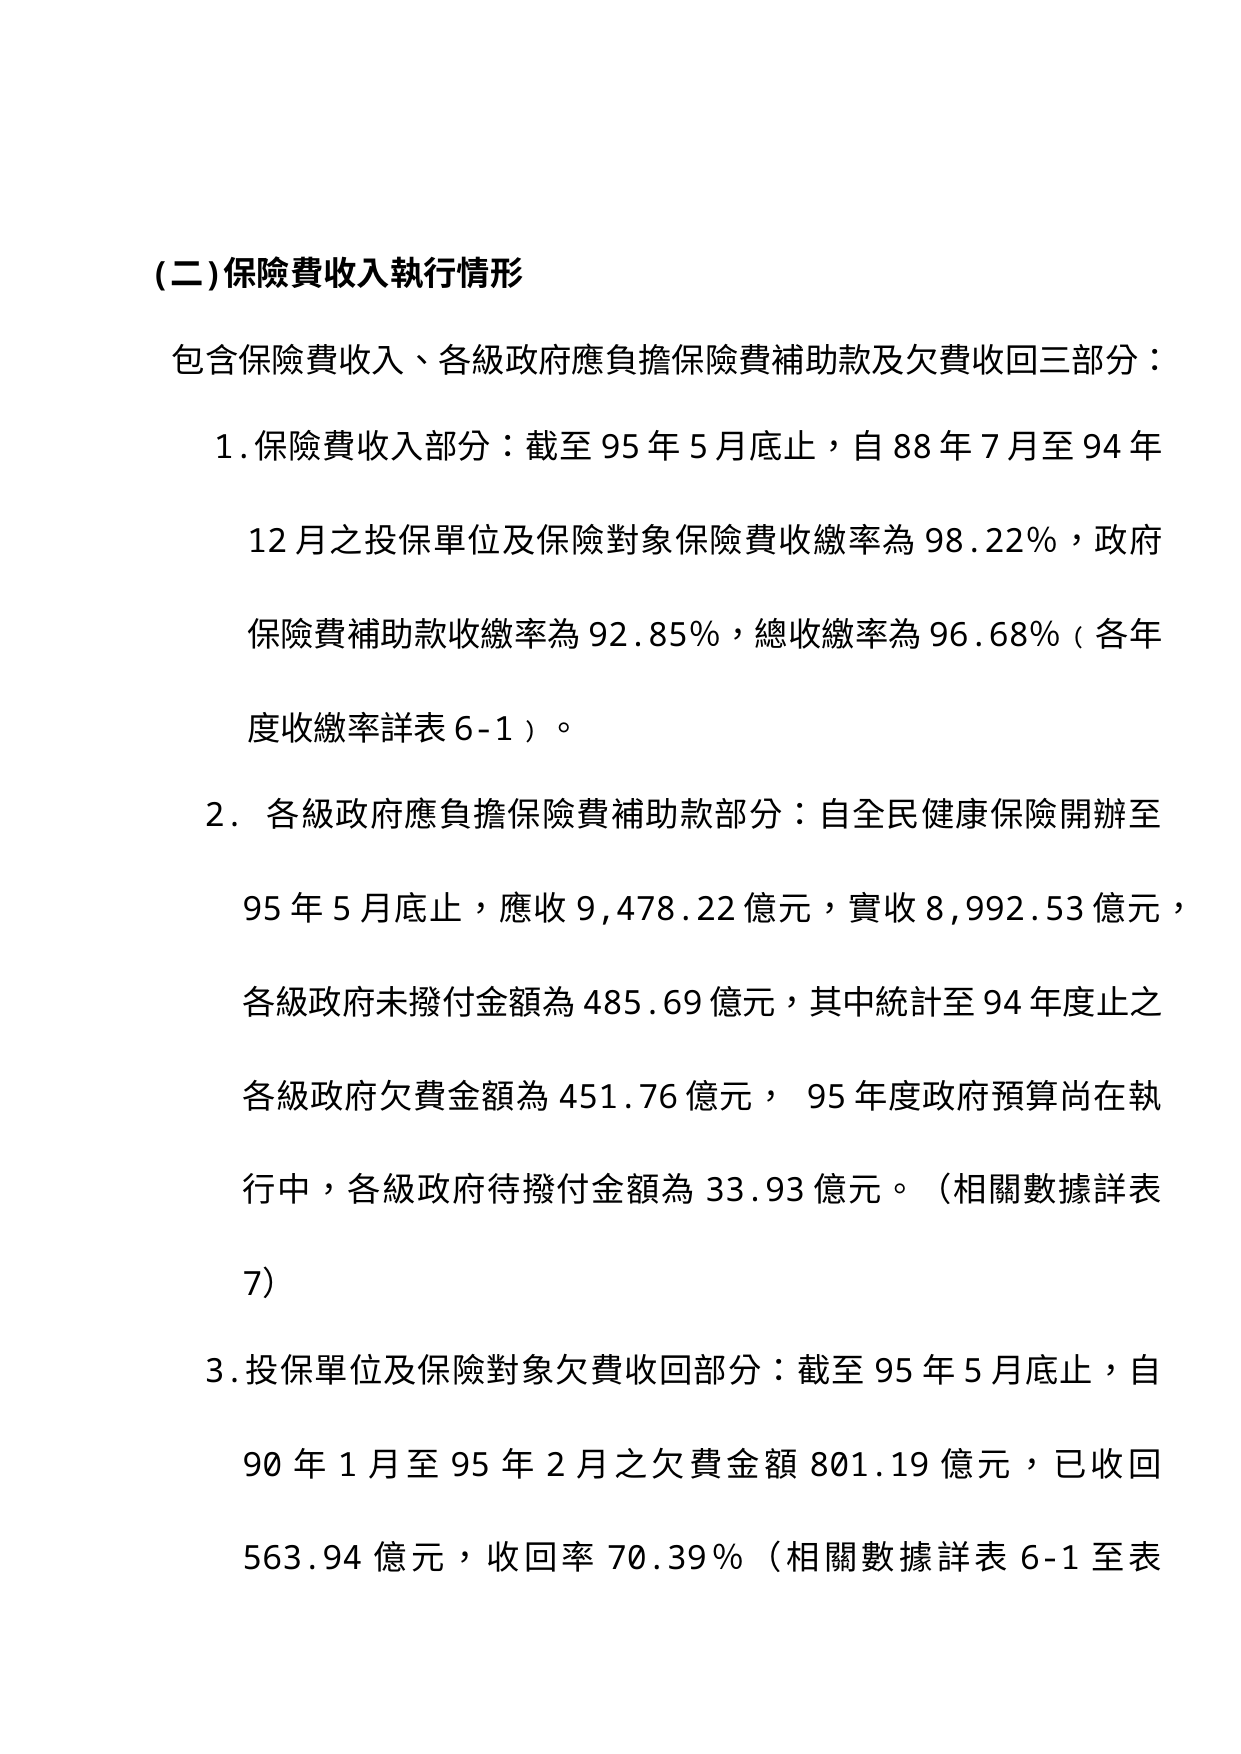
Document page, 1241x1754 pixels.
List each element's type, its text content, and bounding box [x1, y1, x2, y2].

text 2. 各級政府應負擔保險費補助款部分：自全民健康保險開辦至95年5月底止，應收9,478.22億元，實收8,992.53億元，各級政府未撥付金額為485.69億元，其中統計至94年度止之各級政府欠費金額為451.76億元， 95年度政府預算尚在執行中，各級政府待撥付金額為33.93億元。（相關數據詳表7） [204, 771, 1162, 1302]
text 3.投保單位及保險對象欠費收回部分：截至95年5月底止，自90年1月至95年2月之欠費金額801.19億元，已收回563.94億元，收回率70.39％（相關數據詳表6-1至表 [204, 1326, 1162, 1576]
text 1.保險費收入部分：截至95年5月底止，自88年7月至94年12月之投保單位及保險對象保險費收繳率為98.22％，政府保險費補助款收繳率為92.85％，總收繳率為96.68％﹙各年度收繳率詳表6-1﹚。 [213, 403, 1162, 747]
text (二)保險費收入執行情形 [130, 229, 1162, 292]
text 包含保險費收入、各級政府應負擔保險費補助款及欠費收回三部分： [171, 316, 1162, 379]
